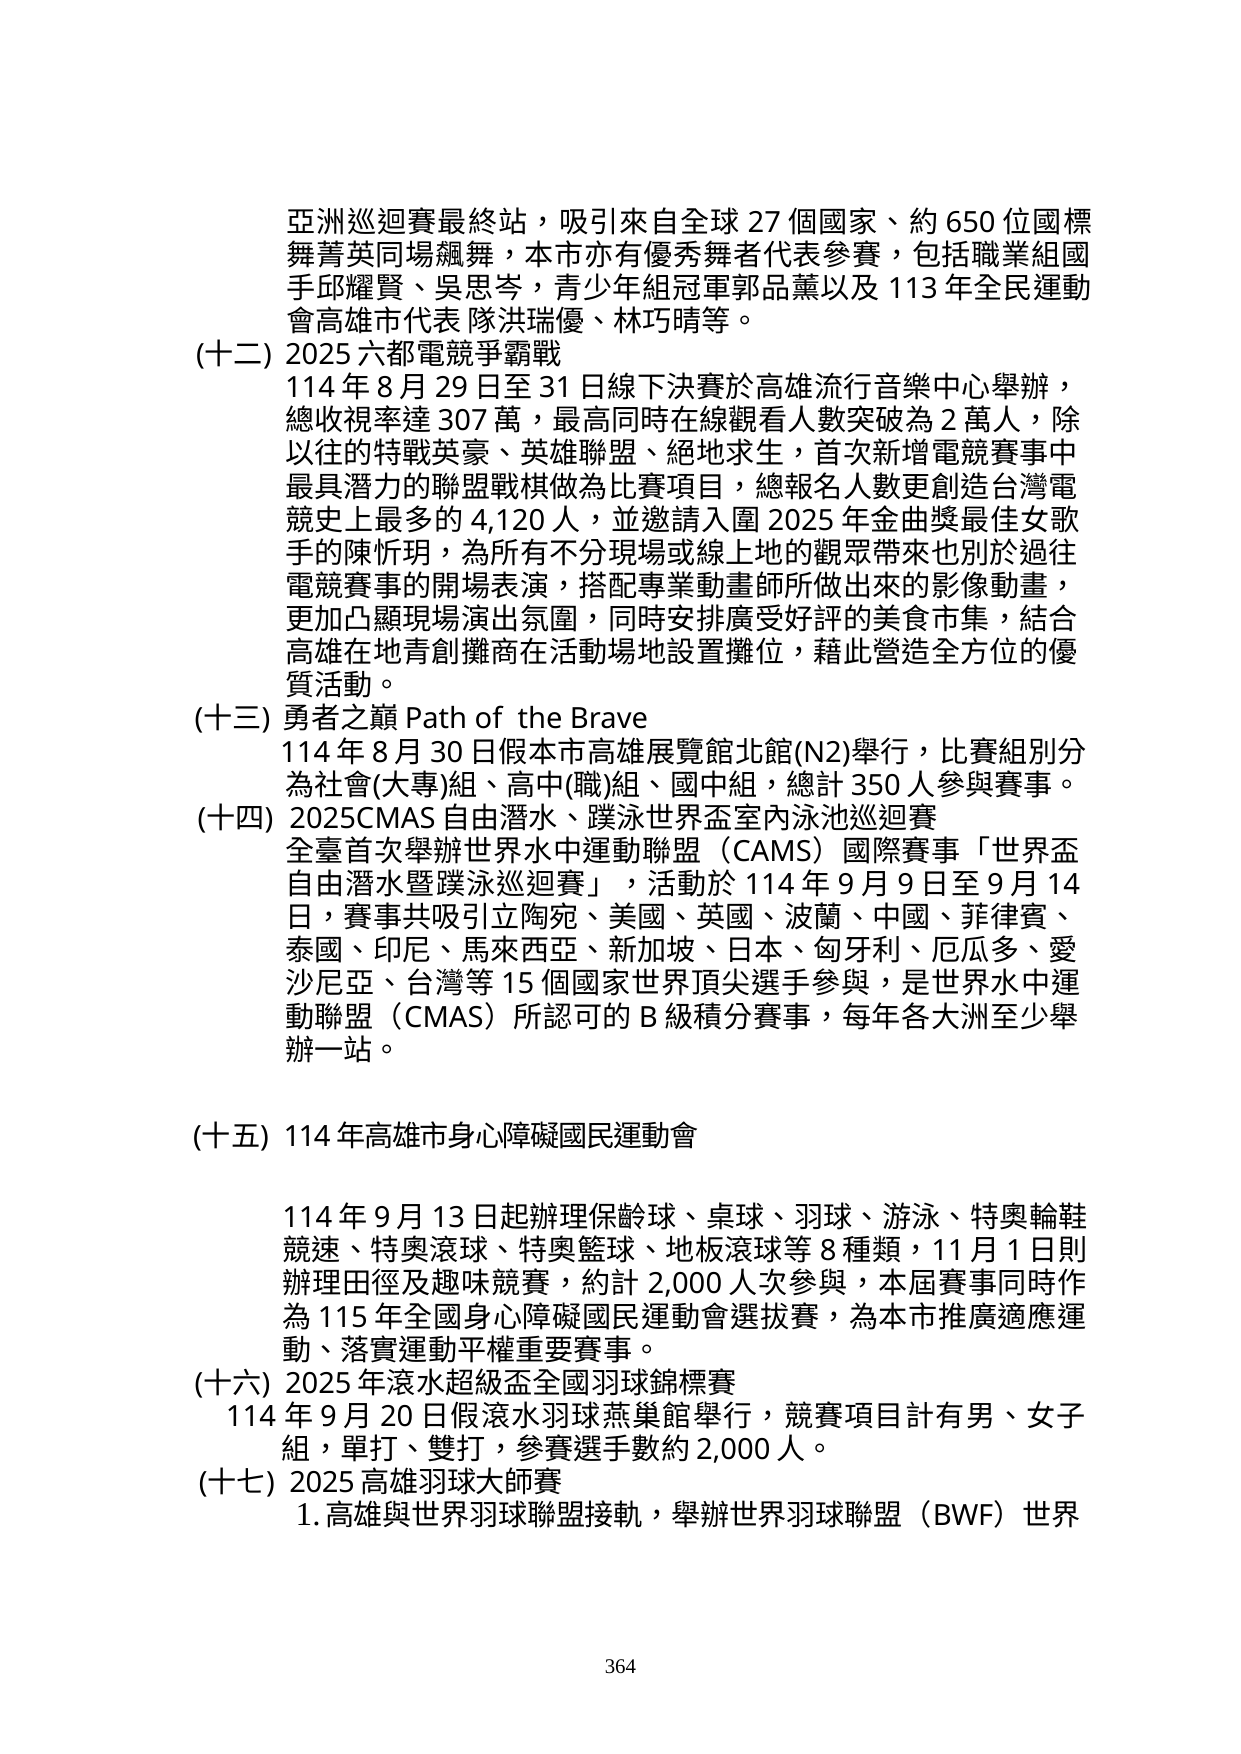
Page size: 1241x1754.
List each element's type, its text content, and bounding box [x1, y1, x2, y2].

text 114年9月20日假滾水羽球燕巢館舉行，競賽項目計有男、女子組，單打、雙打，參賽選手數約2,000人。 [139, 1400, 1087, 1466]
text 114年8月30日假本市高雄展覽館北館(N2)舉行，比賽組別分為社會(大專)組、高中(職)組、國中組，總計350人參與賽事。 [265, 736, 1087, 802]
list 2025年滾水超級盃全國羽球錦標賽 [194, 1367, 1087, 1400]
text 全臺首次舉辦世界水中運動聯盟（CAMS）國際賽事「世界盃自由潛水暨蹼泳巡迴賽」，活動於114年9月9日至9月14日，賽事共吸引立陶宛、美國、英國、波蘭、中國、菲律賓、泰國、印尼、馬來西亞、新加坡、日本、匈牙利、厄瓜多、愛沙尼亞、台灣等15個國家世界頂尖選手參與，是世界水中運動聯盟（CMAS）所認可的B級積分賽事，每年各大洲至少舉辦一站。 [285, 835, 1080, 1067]
list 2025CMAS自由潛水、蹼泳世界盃室內泳池巡迴賽 [197, 802, 1080, 835]
text 亞洲巡迴賽最終站，吸引來自全球27個國家、約650位國標舞菁英同場飆舞，本市亦有優秀舞者代表參賽，包括職業組國手邱耀賢、吳思岑，青少年組冠軍郭品薰以及113年全民運動會高雄市代表 隊洪瑞優、林巧晴等。 [286, 206, 1092, 338]
list 2025高雄羽球大師賽 [199, 1466, 1087, 1499]
list 2025六都電競爭霸戰 [196, 338, 1092, 371]
list 勇者之巔Path of the Brave [194, 702, 1087, 736]
list 114年高雄市身心障礙國民運動會 [193, 1067, 1092, 1201]
text 114年8月29日至31日線下決賽於高雄流行音樂中心舉辦，總收視率達307萬，最高同時在線觀看人數突破為2萬人，除以往的特戰英豪、英雄聯盟、絕地求生，首次新增電競賽事中最具潛力的聯盟戰棋做為比賽項目，總報名人數更創造台灣電競史上最多的4,120人，並邀請入圍2025年金曲獎最佳女歌手的陳忻玥，為所有不分現場或線上地的觀眾帶來也別於過往電競賽事的開場表演，搭配專業動畫師所做出來的影像動畫，更加凸顯現場演出氛圍，同時安排廣受好評的美食市集，結合高雄在地青創攤商在活動場地設置攤位，藉此營造全方位的優質活動。 [285, 371, 1080, 702]
text 114年9月13日起辦理保齡球、桌球、羽球、游泳、特奧輪鞋競速、特奧滾球、特奧籃球、地板滾球等8種類，11月1日則辦理田徑及趣味競賽，約計2,000人次參與，本屆賽事同時作為115年全國身心障礙國民運動會選拔賽，為本市推廣適應運動、落實運動平權重要賽事。 [282, 1201, 1087, 1367]
list 高雄與世界羽球聯盟接軌，舉辦世界羽球聯盟（BWF）世界 [295, 1499, 1080, 1532]
